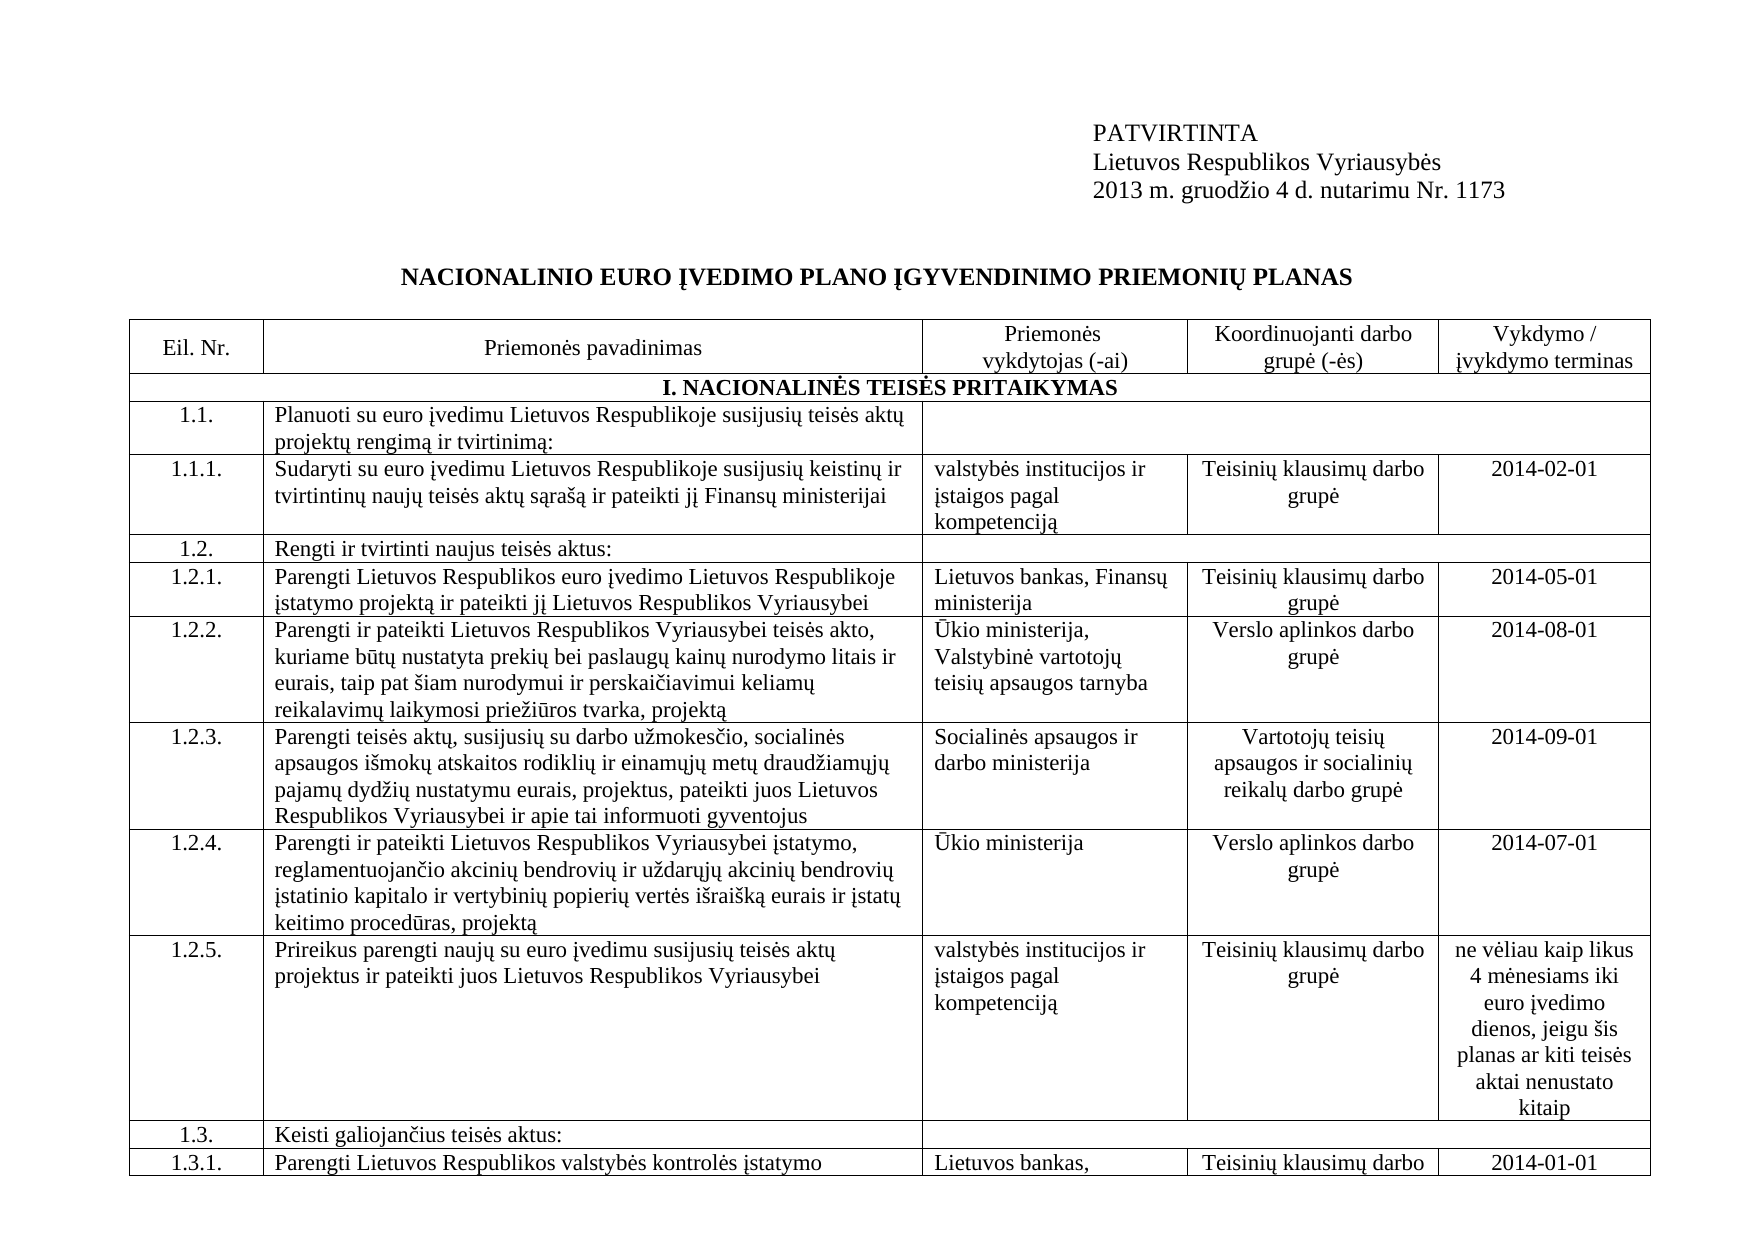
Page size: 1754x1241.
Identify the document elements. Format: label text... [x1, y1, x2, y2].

table_cell Rengti ir tvirtinti naujus teisės aktus: [264, 535, 922, 562]
table_cell 1.2.1. [130, 563, 263, 616]
table_cell Vartotojų teisių apsaugos ir socialinių reikalų darbo grupė [1188, 723, 1438, 828]
table_cell 2014-07-01 [1439, 830, 1650, 935]
table_cell 2014-02-01 [1439, 455, 1650, 534]
table_cell 2014-09-01 [1439, 723, 1650, 828]
table_cell 1.3. [130, 1121, 263, 1148]
table_cell Verslo aplinkos darbo grupė [1188, 830, 1438, 935]
table_cell 1.2.4. [130, 830, 263, 935]
table_cell [923, 402, 1650, 454]
table_cell [923, 535, 1650, 562]
text PATVIRTINTA Lietuvos Respublikos Vyriausybės 2013 m. gruodžio 4 d. nutarimu Nr. 1173 [1093, 118, 1636, 204]
table_cell 2014-08-01 [1439, 617, 1650, 722]
table_cell Keisti galiojančius teisės aktus: [264, 1121, 922, 1148]
table_cell Ūkio ministerija, Valstybinė vartotojų teisių apsaugos tarnyba [923, 617, 1187, 722]
table_cell Socialinės apsaugos ir darbo ministerija [923, 723, 1187, 828]
table_cell Planuoti su euro įvedimu Lietuvos Respublikoje susijusių teisės aktų projektų rengimą ir tvirtinimą: [264, 402, 922, 454]
table_cell Sudaryti su euro įvedimu Lietuvos Respublikoje susijusių keistinų ir tvirtintinų naujų teisės aktų sąrašą ir pateikti jį Finansų ministerijai [264, 455, 922, 534]
table_cell 1.2.5. [130, 936, 263, 1120]
text NACIONALINIO EURO ĮVEDIMO PLANO ĮGYVENDINIMO PRIEMONIŲ PLANAS [118, 262, 1636, 291]
table_cell Teisinių klausimų darbo grupė [1188, 936, 1438, 1120]
table_header Vykdymo / įvykdymo terminas [1439, 320, 1650, 373]
table_header Priemonės pavadinimas [264, 320, 922, 373]
table_cell Verslo aplinkos darbo grupė [1188, 617, 1438, 722]
table_cell Parengti Lietuvos Respublikos euro įvedimo Lietuvos Respublikoje įstatymo projektą ir pateikti jį Lietuvos Respublikos Vyriausybei [264, 563, 922, 616]
table_cell Teisinių klausimų darbo [1188, 1149, 1438, 1175]
table_cell 2014-05-01 [1439, 563, 1650, 616]
table_cell Lietuvos bankas, [923, 1149, 1187, 1175]
table_cell Ūkio ministerija [923, 830, 1187, 935]
table_cell 1.1. [130, 402, 263, 454]
table_cell 1.2.3. [130, 723, 263, 828]
table_cell 1.2.2. [130, 617, 263, 722]
table_cell Parengti Lietuvos Respublikos valstybės kontrolės įstatymo [264, 1149, 922, 1175]
table_cell [923, 1121, 1650, 1148]
table_cell 1.1.1. [130, 455, 263, 534]
table_cell Parengti ir pateikti Lietuvos Respublikos Vyriausybei įstatymo, reglamentuojančio akcinių bendrovių ir uždarųjų akcinių bendrovių įstatinio kapitalo ir vertybinių popierių vertės išraišką eurais ir įstatų keitimo procedūras, projektą [264, 830, 922, 935]
table_header Priemonės vykdytojas (-ai) [923, 320, 1187, 373]
table_cell Prireikus parengti naujų su euro įvedimu susijusių teisės aktų projektus ir pateikti juos Lietuvos Respublikos Vyriausybei [264, 936, 922, 1120]
table_header Koordinuojanti darbo grupė (-ės) [1188, 320, 1438, 373]
table_cell valstybės institucijos ir įstaigos pagal kompetenciją [923, 455, 1187, 534]
table_cell Teisinių klausimų darbo grupė [1188, 455, 1438, 534]
table_cell 2014-01-01 [1439, 1149, 1650, 1175]
table_cell valstybės institucijos ir įstaigos pagal kompetenciją [923, 936, 1187, 1120]
table_cell Parengti teisės aktų, susijusių su darbo užmokesčio, socialinės apsaugos išmokų atskaitos rodiklių ir einamųjų metų draudžiamųjų pajamų dydžių nustatymu eurais, projektus, pateikti juos Lietuvos Respublikos Vyriausybei ir apie tai informuoti gyventojus [264, 723, 922, 828]
table_cell Lietuvos bankas, Finansų ministerija [923, 563, 1187, 616]
table_cell Teisinių klausimų darbo grupė [1188, 563, 1438, 616]
table_header Eil. Nr. [130, 320, 263, 373]
table_cell Parengti ir pateikti Lietuvos Respublikos Vyriausybei teisės akto, kuriame būtų nustatyta prekių bei paslaugų kainų nurodymo litais ir eurais, taip pat šiam nurodymui ir perskaičiavimui keliamų reikalavimų laikymosi priežiūros tvarka, projektą [264, 617, 922, 722]
table_cell 1.3.1. [130, 1149, 263, 1175]
table_cell 1.2. [130, 535, 263, 562]
table_cell ne vėliau kaip likus 4 mėnesiams iki euro įvedimo dienos, jeigu šis planas ar kiti teisės aktai nenustato kitaip [1439, 936, 1650, 1120]
table_cell I. NACIONALINĖS TEISĖS PRITAIKYMAS [130, 374, 1650, 401]
